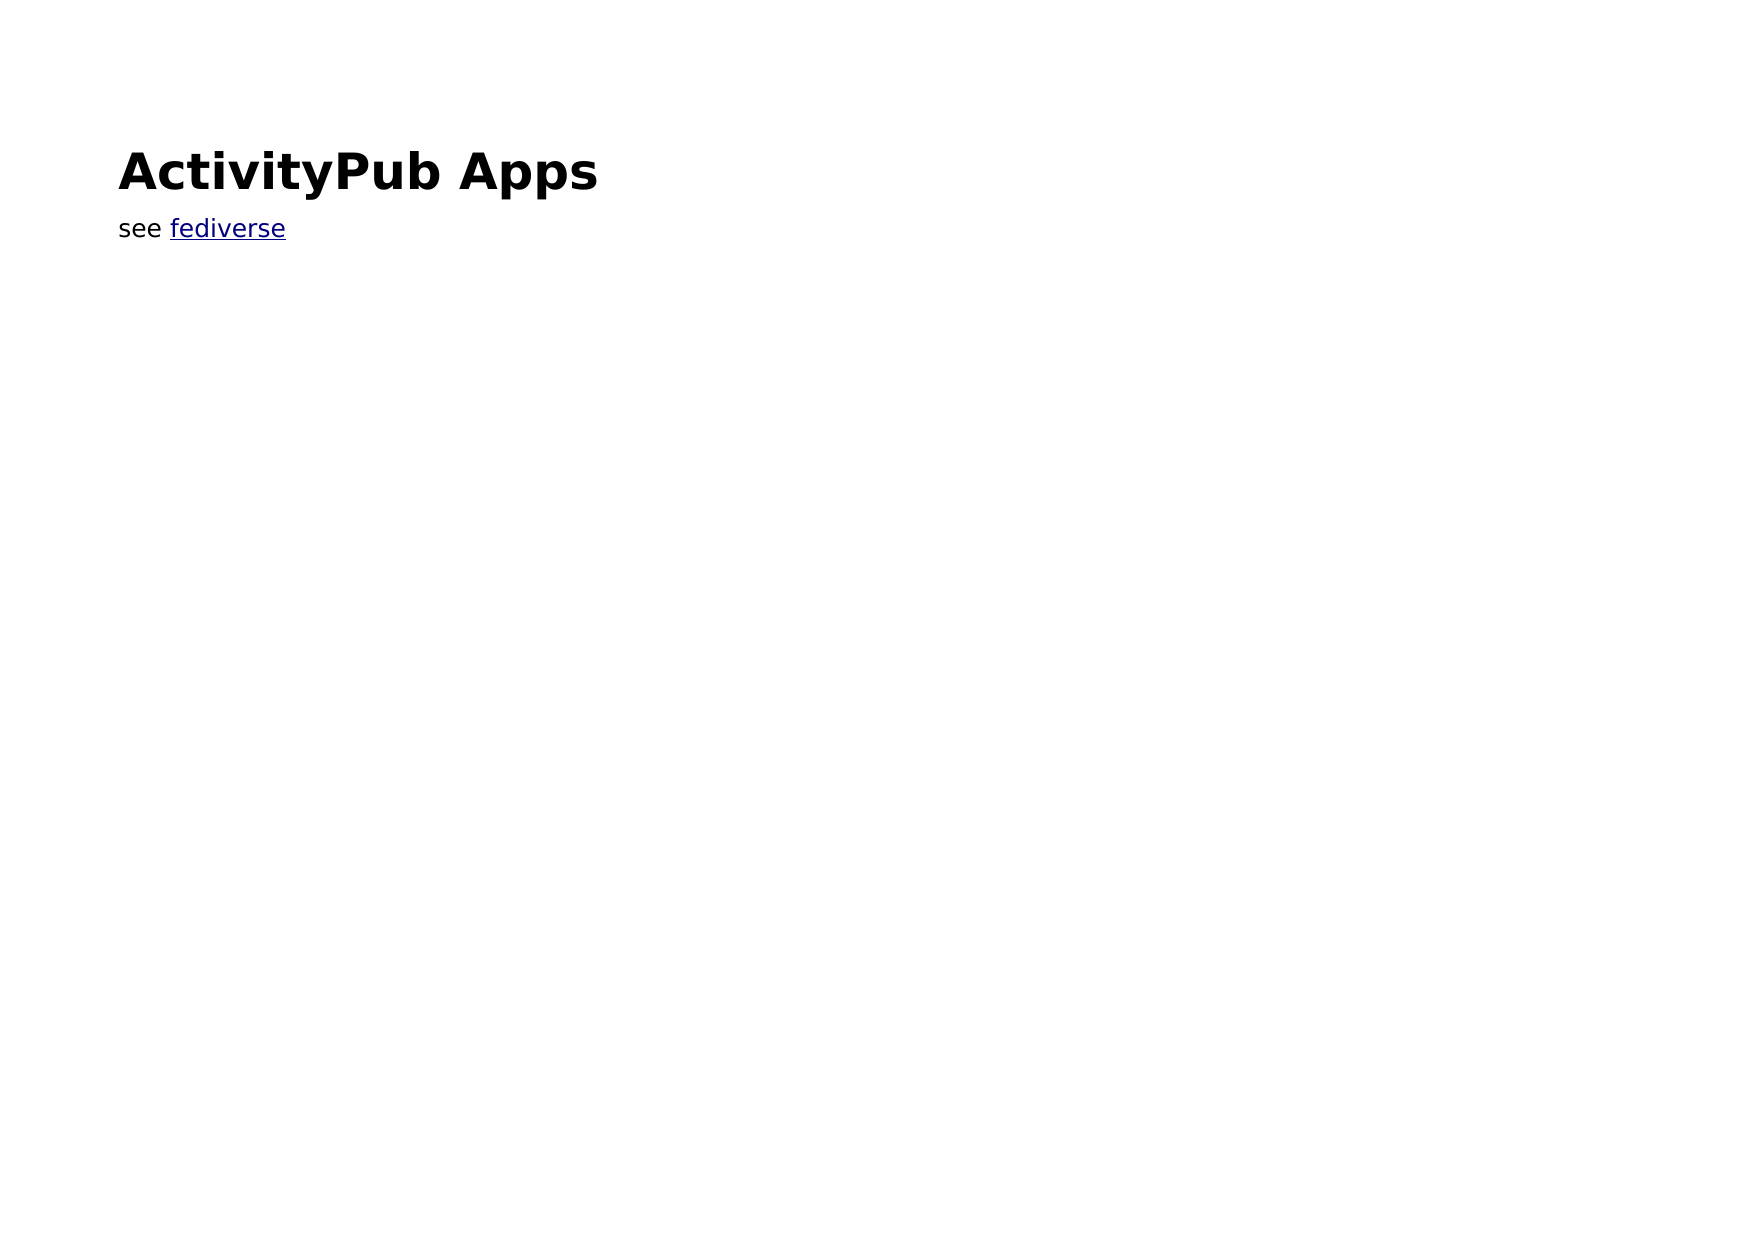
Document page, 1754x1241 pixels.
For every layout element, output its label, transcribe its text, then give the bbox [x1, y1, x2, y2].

subtitle ActivityPub Apps [118, 143, 1636, 201]
text see fediverse [118, 214, 1636, 243]
